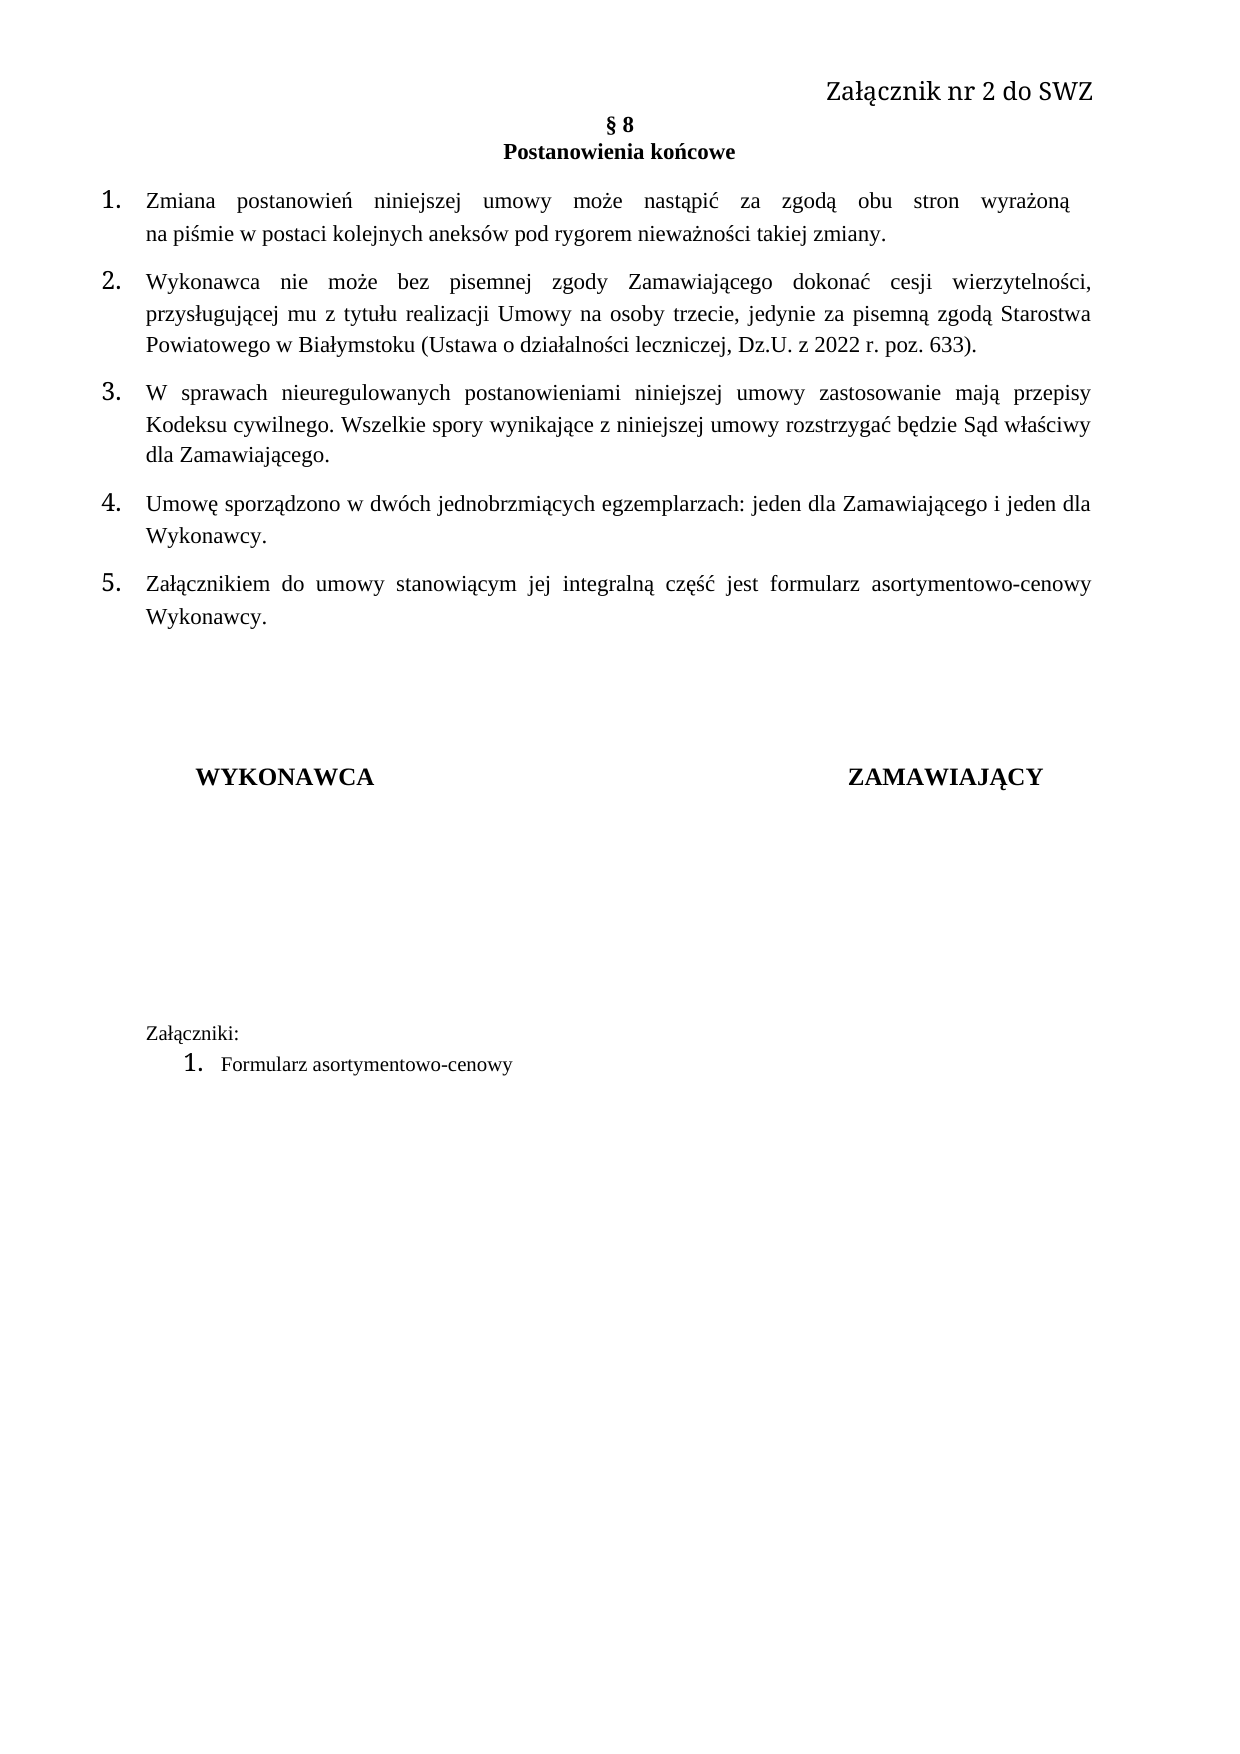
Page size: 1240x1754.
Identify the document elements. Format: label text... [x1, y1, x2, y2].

subtitle § 8 [605, 111, 1093, 138]
list Wykonawca nie może bez pisemnej zgody Zamawiającego dokonać cesji wierzytelności, przysługującej mu z tytułu realizacji Umowy na osoby trzecie, jedynie za pisemną zgodą Starostwa Powiatowego w Białymstoku (Ustawa o działalności leczniczej, Dz.U. z 2022 r. poz. 633). [101, 262, 1093, 357]
text Załączniki: [146, 1021, 1093, 1045]
list Załącznikiem do umowy stanowiącym jej integralną część jest formularz asortymentowo-cenowy Wykonawcy. [101, 565, 1093, 629]
list Umowę sporządzono w dwóch jednobrzmiących egzemplarzach: jeden dla Zamawiającego i jeden dla Wykonawcy. [101, 484, 1093, 548]
subtitle WYKONAWCA ZAMAWIAJĄCY [146, 762, 1093, 791]
list Formularz asortymentowo-cenowy [183, 1045, 1093, 1079]
list W sprawach nieuregulowanych postanowieniami niniejszej umowy zastosowanie mają przepisy Kodeksu cywilnego. Wszelkie spory wynikające z niniejszej umowy rozstrzygać będzie Sąd właściwy dla Zamawiającego. [101, 373, 1093, 468]
subtitle Postanowienia końcowe [146, 138, 1093, 164]
list Zmiana postanowień niniejszej umowy może nastąpić za zgodą obu stron wyrażoną na piśmie w postaci kolejnych aneksów pod rygorem nieważności takiej zmiany. [101, 182, 1093, 246]
